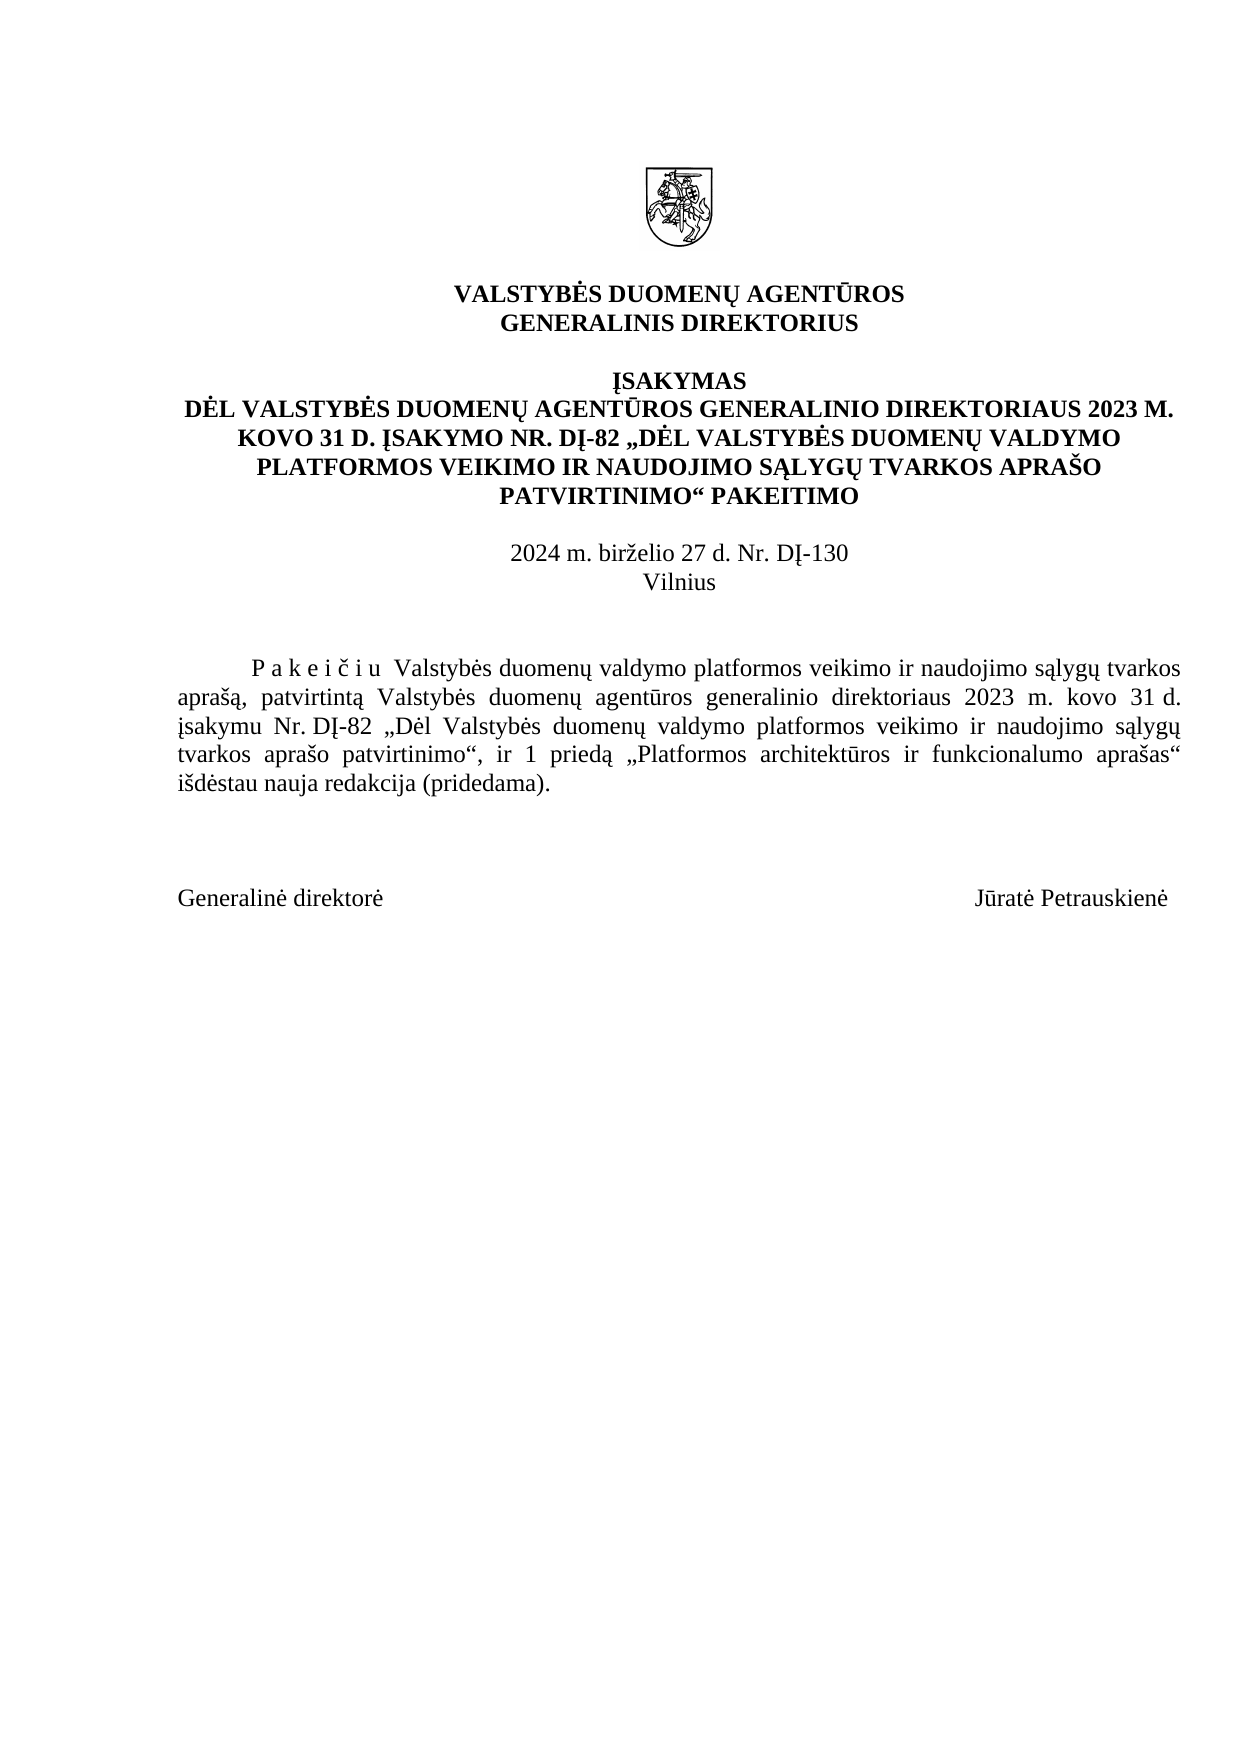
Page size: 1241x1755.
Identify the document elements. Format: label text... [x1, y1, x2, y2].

text VALSTYBĖS DUOMENŲ AGENTŪROS [177, 279, 1181, 308]
text DĖL VALSTYBĖS DUOMENŲ AGENTŪROS GENERALINIO DIREKTORIAUS 2023 M. KOVO 31 D. ĮSAKYMO NR. DĮ-82 „DĖL VALSTYBĖS DUOMENŲ VALDYMO PLATFORMOS VEIKIMO IR NAUDOJIMO SĄLYGŲ TVARKOS APRAŠO PATVIRTINIMO“ PAKEITIMO [177, 394, 1181, 509]
subtitle ĮSAKYMAS [177, 366, 1181, 394]
text Pakeičiu Valstybės duomenų valdymo platformos veikimo ir naudojimo sąlygų tvarkos aprašą, patvirtintą Valstybės duomenų agentūros generalinio direktoriaus 2023 m. kovo 31 d. įsakymu Nr. DĮ-82 „Dėl Valstybės duomenų valdymo platformos veikimo ir naudojimo sąlygų tvarkos aprašo patvirtinimo“, ir 1 priedą „Platformos architektūros ir funkcionalumo aprašas“ išdėstau nauja redakcija (pridedama). [177, 653, 1181, 797]
text Generalinė direktorė Jūratė Petrauskienė [177, 883, 1181, 912]
subtitle Vilnius [177, 567, 1181, 596]
text GENERALINIS DIREKTORIUS [177, 308, 1181, 337]
text 2024 m. birželio 27 d. Nr. DĮ-130 [177, 538, 1181, 567]
